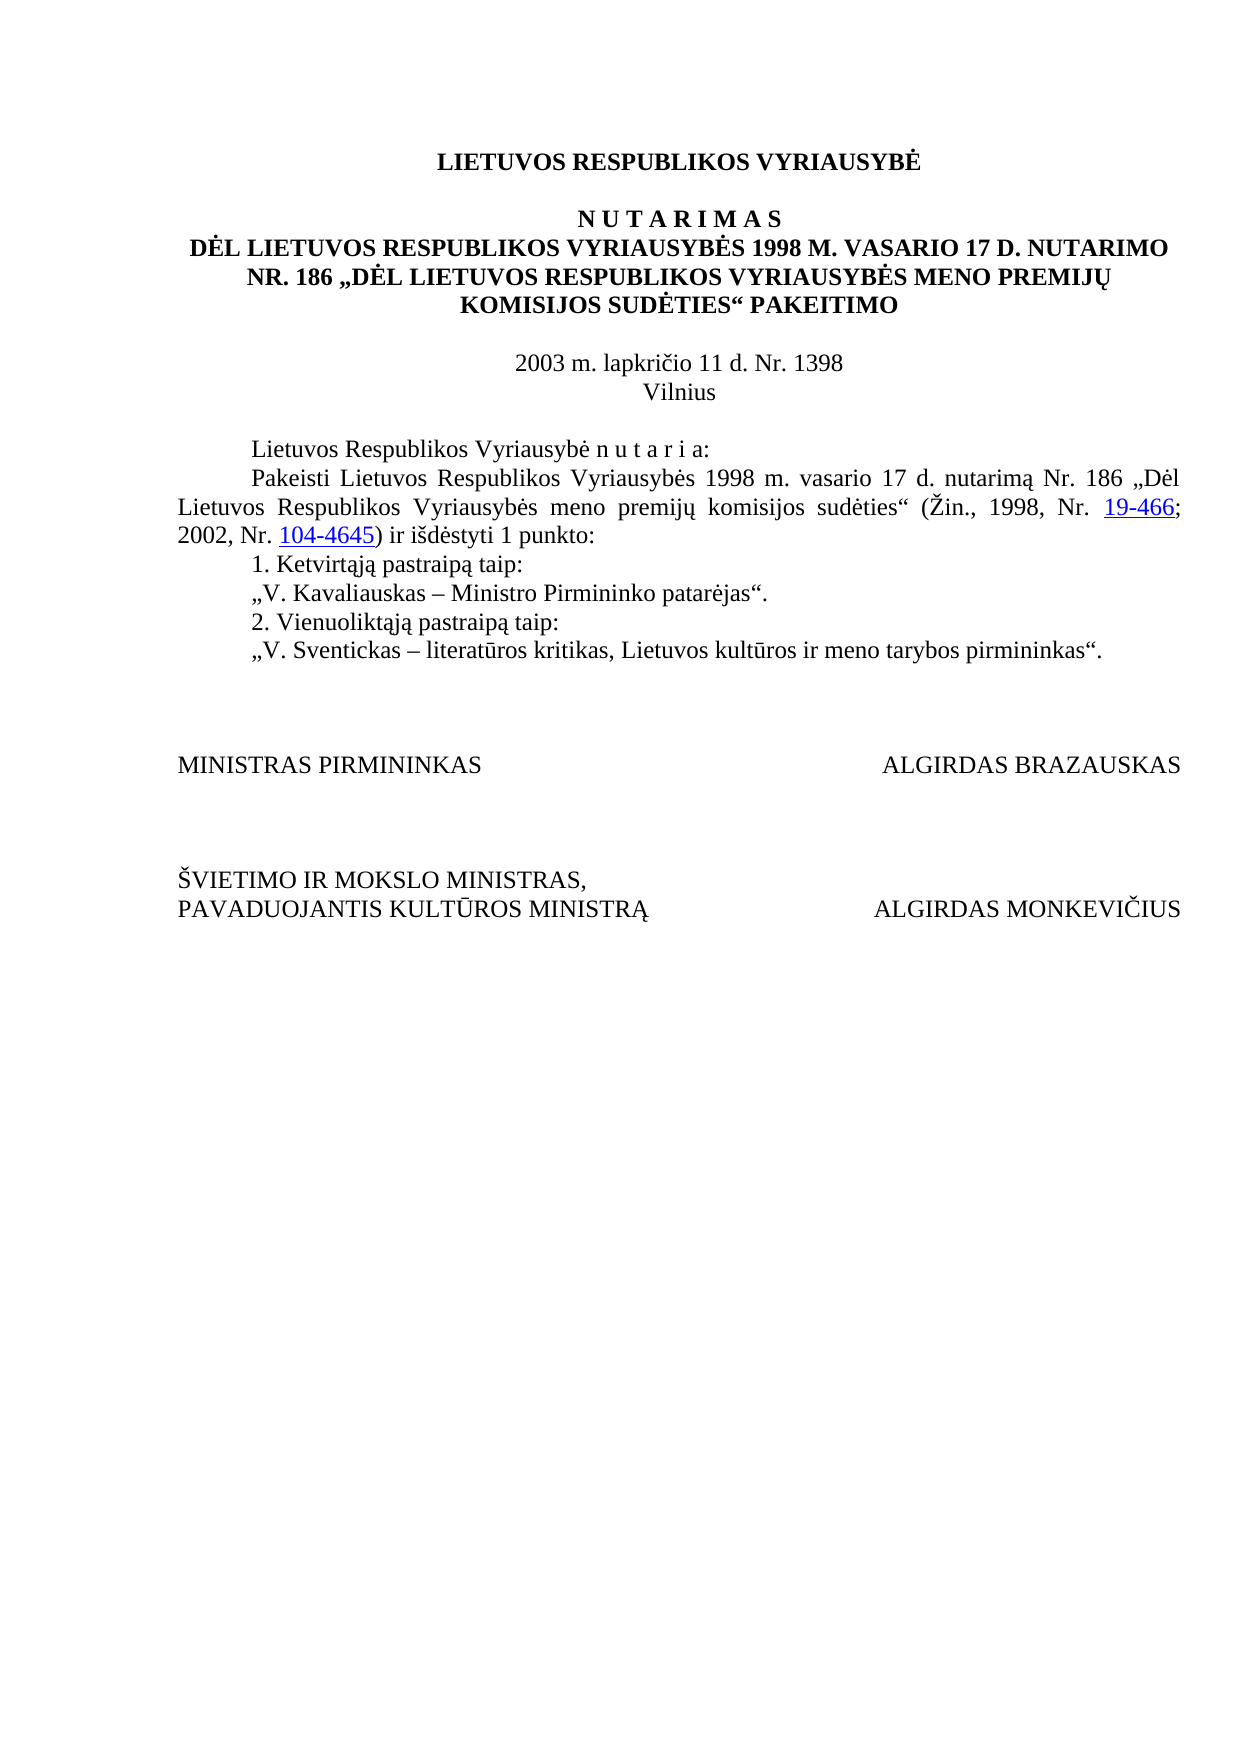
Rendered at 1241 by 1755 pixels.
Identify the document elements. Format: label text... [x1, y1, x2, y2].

text 1. Ketvirtąją pastraipą taip: [177, 549, 1181, 578]
text 2003 m. lapkričio 11 d. Nr. 1398 [177, 348, 1181, 377]
text MINISTRAS PIRMININKAS ALGIRDAS BRAZAUSKAS [177, 751, 1181, 779]
text Pakeisti Lietuvos Respublikos Vyriausybės 1998 m. vasario 17 d. nutarimą Nr. 186 „Dėl Lietuvos Respublikos Vyriausybės meno premijų komisijos sudėties“ (Žin., 1998, Nr. 19-466; 2002, Nr. 104-4645) ir išdėstyti 1 punkto: [177, 463, 1181, 549]
text „V. Kavaliauskas – Ministro Pirmininko patarėjas“. [177, 578, 1181, 607]
text 2. Vienuoliktąją pastraipą taip: [177, 607, 1181, 636]
text Vilnius [177, 377, 1181, 406]
text Lietuvos Respublikos Vyriausybė nutaria: [177, 434, 1181, 463]
text DĖL LIETUVOS RESPUBLIKOS VYRIAUSYBĖS 1998 M. VASARIO 17 D. NUTARIMO NR. 186 „DĖL LIETUVOS RESPUBLIKOS VYRIAUSYBĖS MENO PREMIJŲ KOMISIJOS SUDĖTIES“ PAKEITIMO [177, 233, 1181, 319]
text „V. Sventickas – literatūros kritikas, Lietuvos kultūros ir meno tarybos pirmininkas“. [177, 636, 1181, 664]
text PAVADUOJANTIS KULTŪROS MINISTRĄ ALGIRDAS MONKEVIČIUS [177, 894, 1181, 923]
text LIETUVOS RESPUBLIKOS VYRIAUSYBĖ [177, 147, 1181, 176]
text ŠVIETIMO IR MOKSLO MINISTRAS, [177, 866, 1181, 894]
text N U T A R I M A S [177, 204, 1181, 233]
